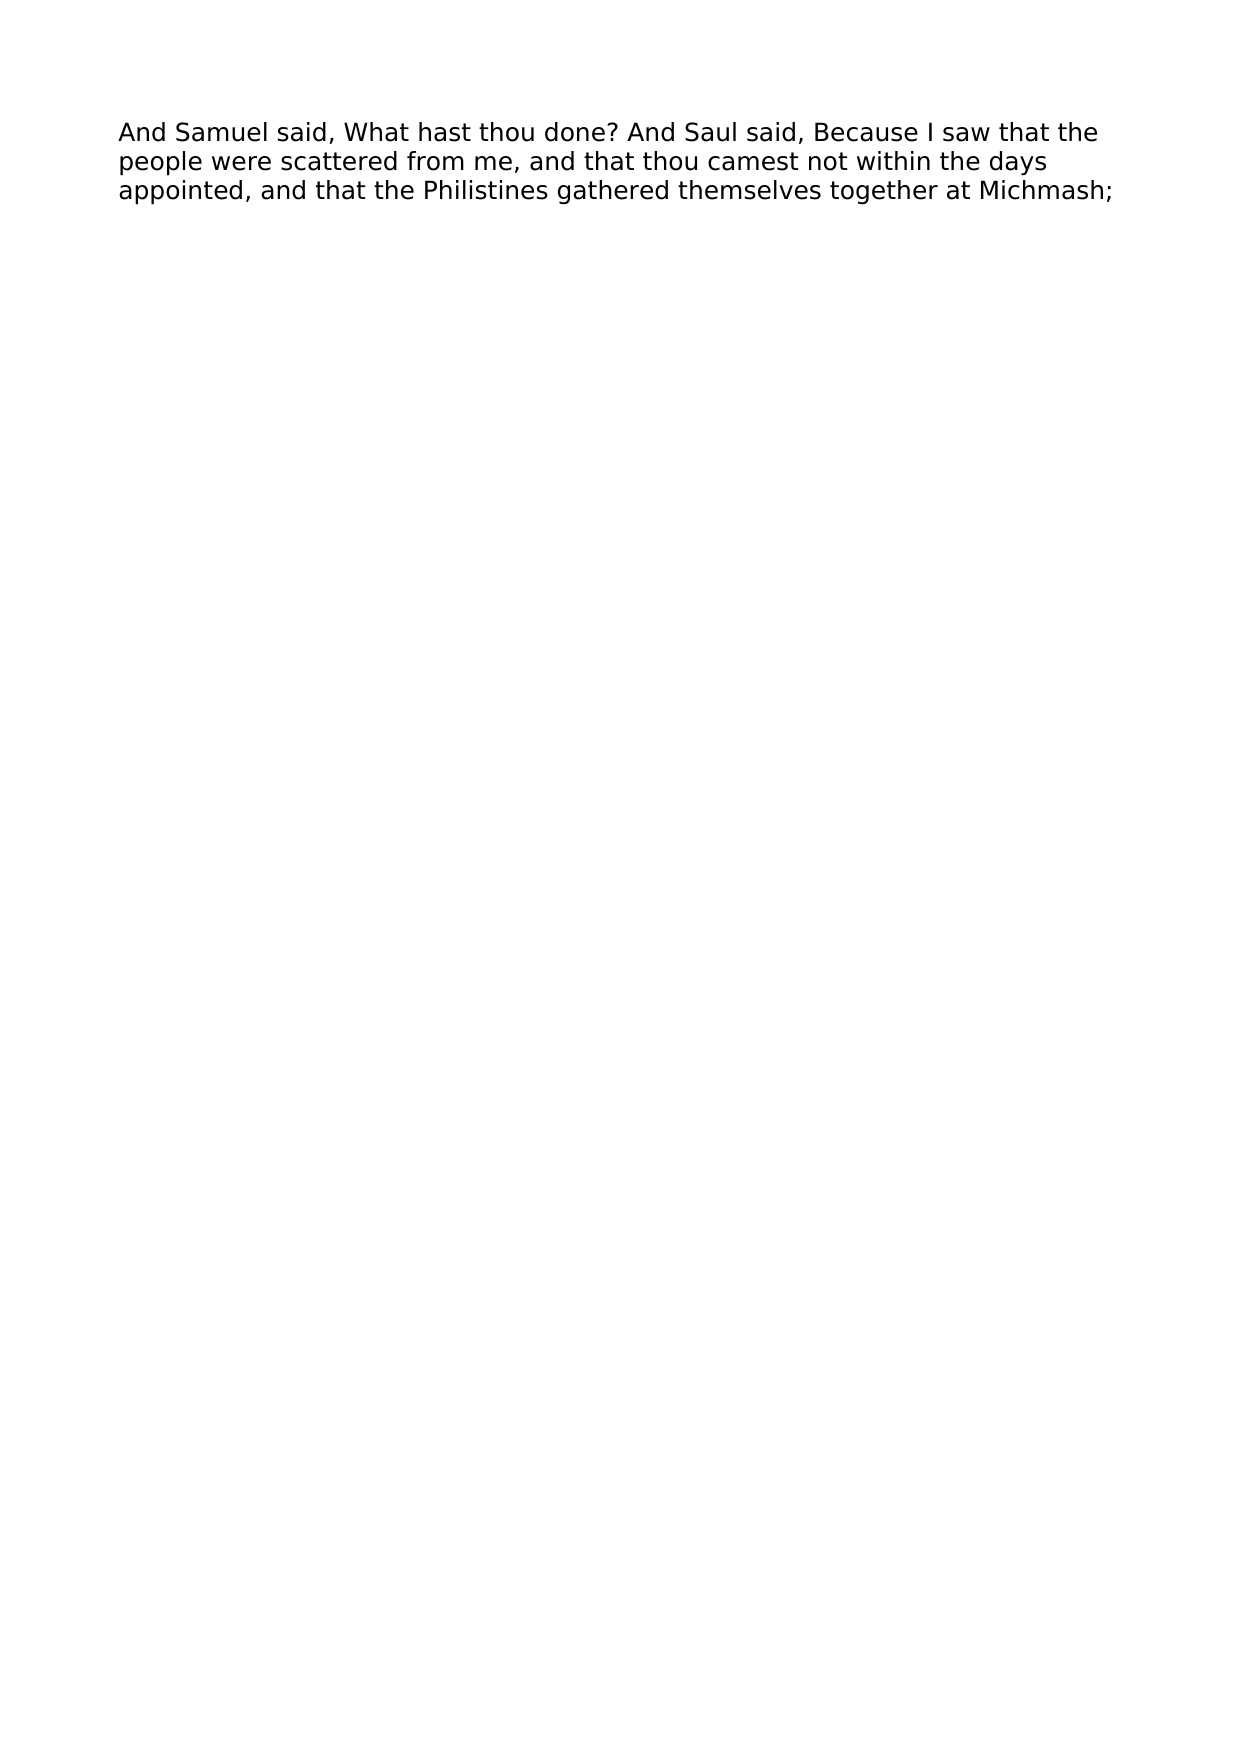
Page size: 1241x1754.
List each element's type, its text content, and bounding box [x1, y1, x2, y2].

text And Samuel said, What hast thou done? And Saul said, Because I saw that the people were scattered from me, and that thou camest not within the days appointed, and that the Philistines gathered themselves together at Michmash; [118, 118, 1122, 206]
